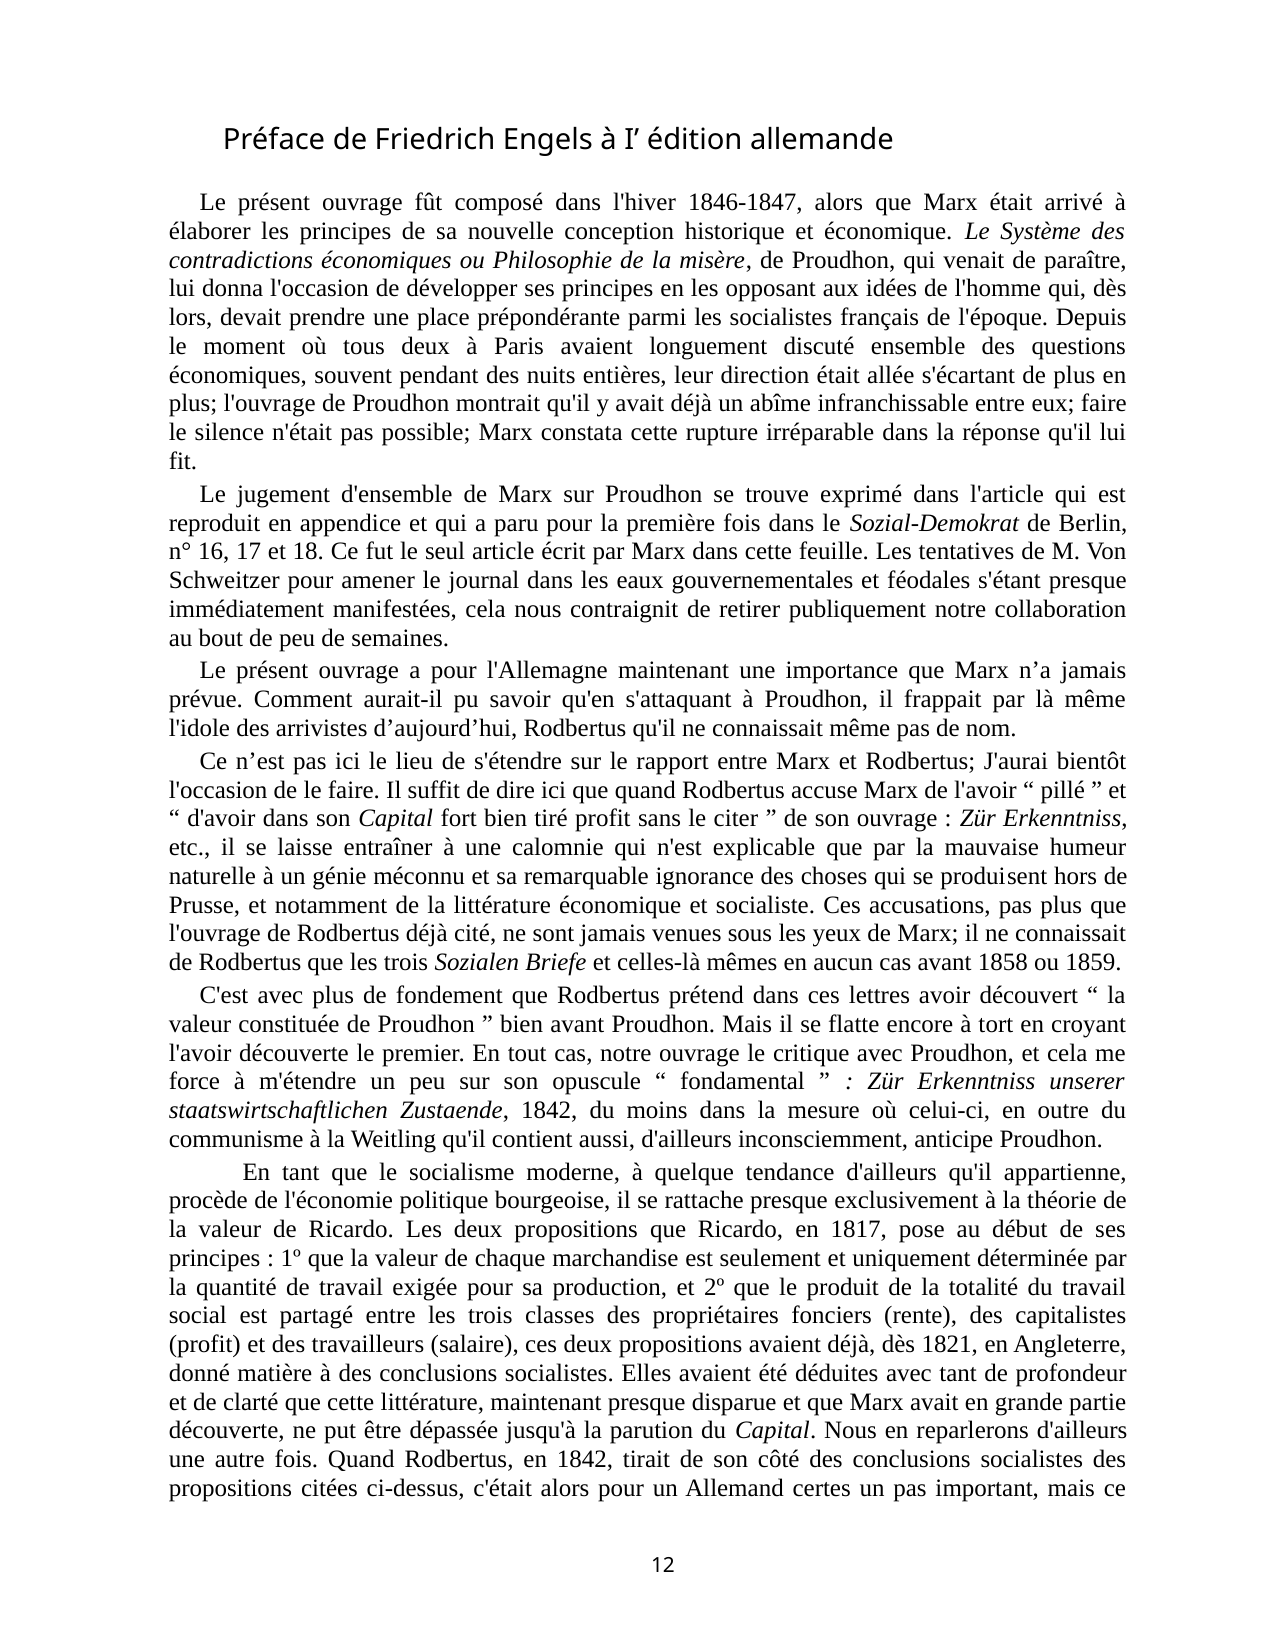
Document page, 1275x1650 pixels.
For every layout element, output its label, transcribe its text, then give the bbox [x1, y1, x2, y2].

text Le jugement d'ensemble de Marx sur Proudhon se trouve exprimé dans l'article qui est reproduit en appendice et qui a paru pour la première fois dans le Sozial-Demokrat de Berlin, n° 16, 17 et 18. Ce fut le seul article écrit par Marx dans cette feuille. Les tentatives de M. Von Schweitzer pour amener le journal dans les eaux gouvernementales et féodales s'étant presque immédiatement manifestées, cela nous contraignit de retirer publiquement notre collaboration au bout de peu de semaines. [168, 479, 1127, 651]
text Le présent ouvrage a pour l'Allemagne maintenant une importance que Marx n’a jamais prévue. Comment aurait-il pu savoir qu'en s'attaquant à Proudhon, il frappait par là même l'idole des arrivistes d’aujourd’hui, Rodbertus qu'il ne connaissait même pas de nom. [168, 656, 1127, 742]
subtitle Préface de Friedrich Engels à I’ édition allemande [223, 118, 1127, 158]
text C'est avec plus de fondement que Rodbertus prétend dans ces lettres avoir découvert “ la valeur constituée de Proudhon ” bien avant Proudhon. Mais il se flatte encore à tort en croyant l'avoir découverte le premier. En tout cas, notre ouvrage le critique avec Proudhon, et cela me force à m'étendre un peu sur son opuscule “ fondamental ” : Zür Erkenntniss unserer staatswirtschaftlichen Zustaende, 1842, du moins dans la mesure où celui-ci, en outre du communisme à la Weitling qu'il contient aussi, d'ailleurs inconsciemment, anticipe Proudhon. [168, 980, 1127, 1153]
text En tant que le socialisme moderne, à quelque tendance d'ailleurs qu'il appartienne, procède de l'économie politique bourgeoise, il se rattache presque exclusivement à la théorie de la valeur de Ricardo. Les deux propositions que Ricardo, en 1817, pose au début de ses principes : 1º que la valeur de chaque marchandise est seulement et uniquement déterminée par la quantité de travail exigée pour sa production, et 2º que le produit de la totalité du travail social est partagé entre les trois classes des propriétaires fonciers (rente), des capitalistes (profit) et des travailleurs (salaire), ces deux propositions avaient déjà, dès 1821, en Angleterre, donné matière à des conclusions socialistes. Elles avaient été déduites avec tant de profondeur et de clarté que cette littérature, maintenant presque disparue et que Marx avait en grande partie découverte, ne put être dépassée jusqu'à la parution du Capital. Nous en reparlerons d'ailleurs une autre fois. Quand Rodbertus, en 1842, tirait de son côté des conclusions socialistes des propositions citées ci-dessus, c'était alors pour un Allemand certes un pas important, mais ce [168, 1157, 1127, 1502]
text Ce n’est pas ici le lieu de s'étendre sur le rapport entre Marx et Rodbertus; J'aurai bientôt l'occasion de le faire. Il suffit de dire ici que quand Rodbertus accuse Marx de l'avoir “ pillé ” et “ d'avoir dans son Capital fort bien tiré profit sans le citer ” de son ouvrage : Zür Erkenntniss, etc., il se laisse entraîner à une calomnie qui n'est explicable que par la mauvaise humeur naturelle à un génie méconnu et sa remarquable ignorance des choses qui se produi­sent hors de Prusse, et notamment de la littérature économique et socialiste. Ces accusations, pas plus que l'ouvrage de Rodbertus déjà cité, ne sont jamais venues sous les yeux de Marx; il ne connaissait de Rodbertus que les trois Sozialen Briefe et celles-là mêmes en aucun cas avant 1858 ou 1859. [168, 746, 1127, 976]
text Le présent ouvrage fût composé dans l'hiver 1846-1847, alors que Marx était arrivé à élaborer les principes de sa nouvelle conception historique et économique. Le Système des contradictions économiques ou Philosophie de la misère, de Proudhon, qui venait de paraître, lui donna l'occasion de développer ses principes en les opposant aux idées de l'homme qui, dès lors, devait prendre une place prépondérante parmi les socialistes français de l'époque. Depuis le moment où tous deux à Paris avaient longuement discuté ensemble des questions économiques, souvent pendant des nuits entières, leur direction était allée s'écartant de plus en plus; l'ouvrage de Proudhon montrait qu'il y avait déjà un abîme infranchissable entre eux; faire le silence n'était pas possible; Marx constata cette rupture irréparable dans la réponse qu'il lui fit. [168, 187, 1127, 475]
